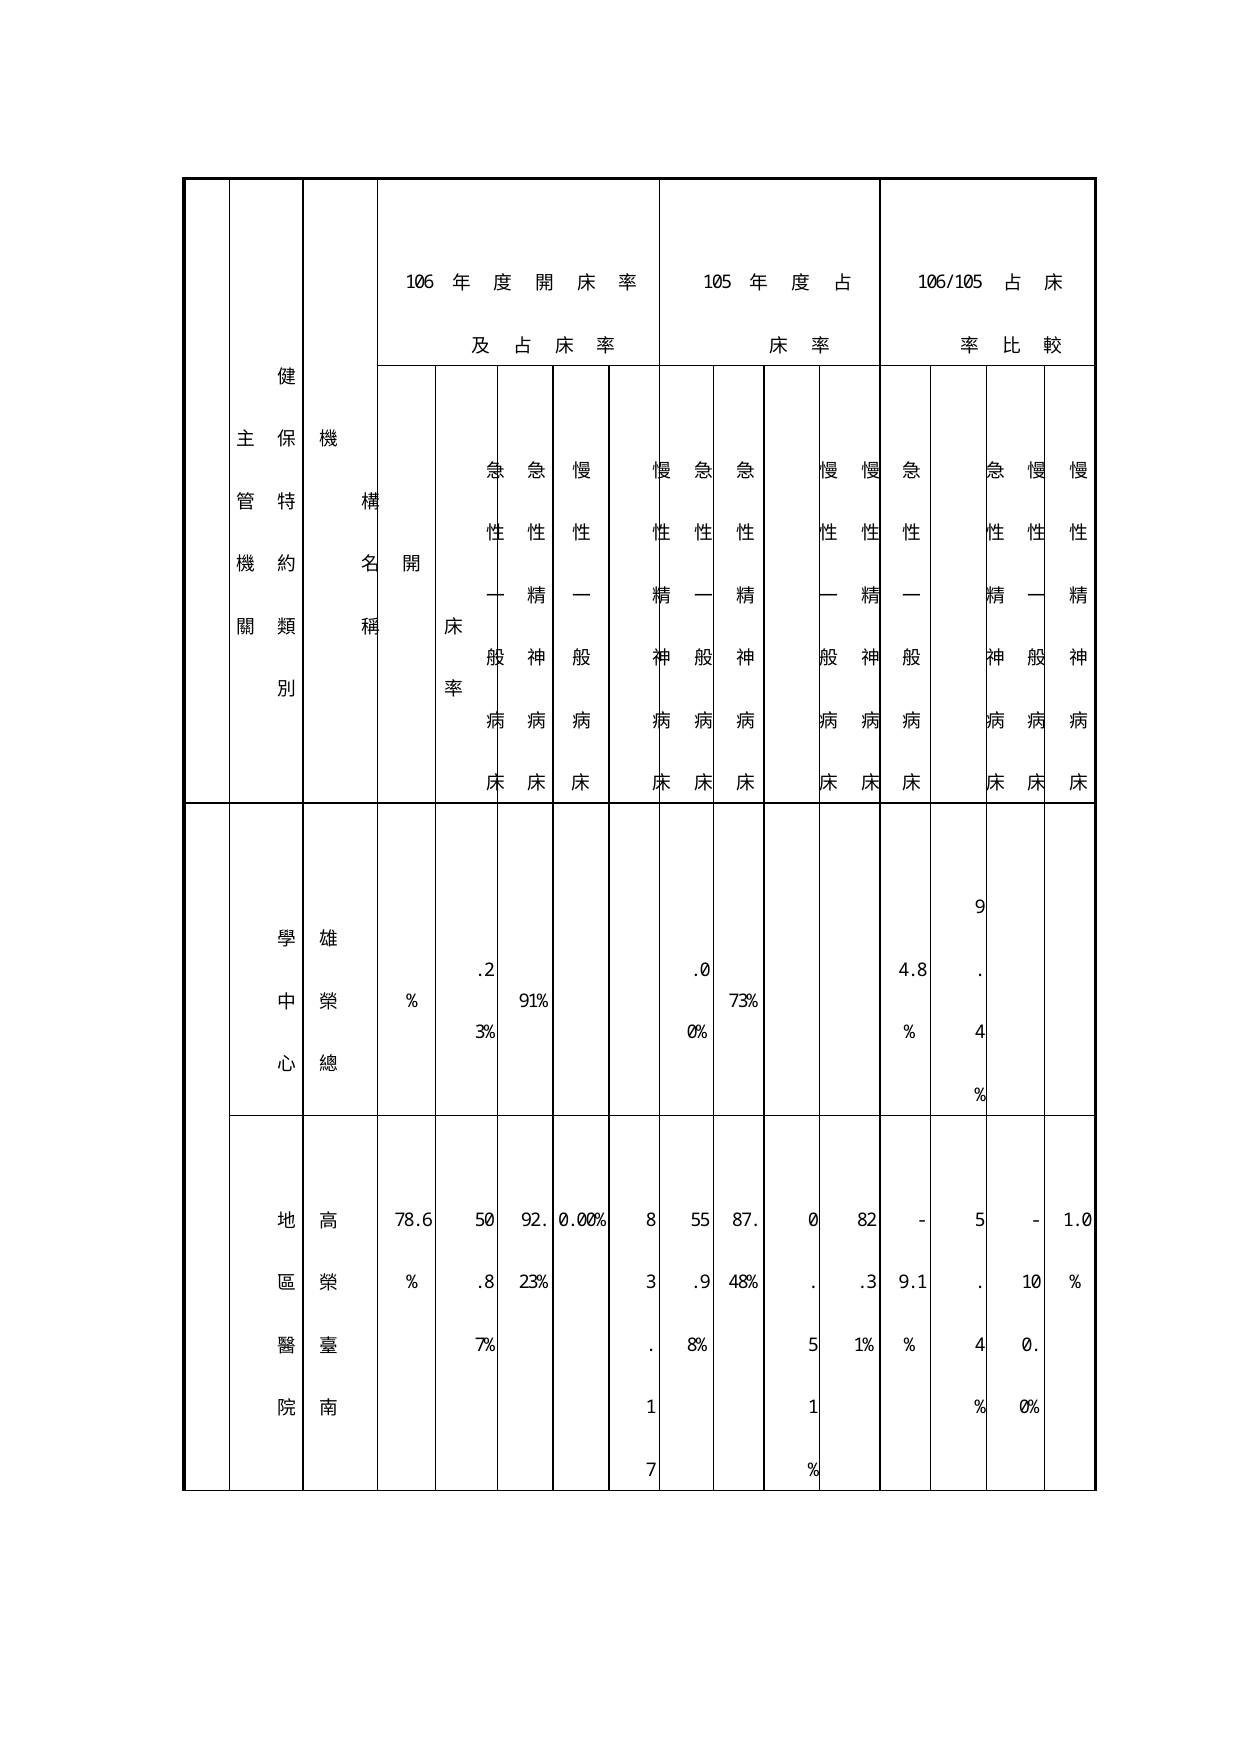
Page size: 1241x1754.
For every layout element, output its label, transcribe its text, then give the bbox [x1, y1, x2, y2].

table_cell 學中心 [230, 804, 302, 1115]
table_cell -9.4% [931, 804, 986, 1115]
table_cell 急性一般病床 [660, 366, 713, 802]
table_cell 55.98% [660, 1116, 713, 1490]
table_cell 慢性一般病床 [987, 366, 1044, 802]
table_header 機構名稱 [304, 180, 377, 802]
table_cell 慢性精神病床 [820, 366, 879, 802]
table_cell 地區醫院 [230, 1116, 302, 1490]
table_cell 91% [498, 804, 552, 1115]
table_cell 0.00% [554, 1116, 608, 1490]
table_cell 急性一般病床 [436, 366, 497, 802]
table_cell 退輔會 [186, 804, 229, 1490]
table_cell 慢性一般病床 [554, 366, 608, 802]
table_cell % [378, 804, 435, 1115]
table_cell 雄榮總 [304, 804, 377, 1115]
table_cell 73% [714, 804, 763, 1115]
table_cell 87.48% [714, 1116, 763, 1490]
table_cell -4.8% [881, 804, 930, 1115]
table_cell 5.4% [931, 1116, 986, 1490]
table_cell 急性精神病床 [931, 366, 986, 802]
table_cell -9.1% [881, 1116, 930, 1490]
table_cell 0.51% [765, 1116, 819, 1490]
table_header 主管機關 [186, 180, 229, 802]
table_header 健保特約類別 [230, 180, 302, 802]
table_cell 83.17 [610, 1116, 659, 1490]
table_cell 慢性精神病床 [610, 366, 659, 802]
table_cell 82.31% [820, 1116, 879, 1490]
table_cell .23% [436, 804, 497, 1115]
table_cell - [765, 804, 819, 1115]
table_cell - [820, 804, 879, 1115]
table_cell 50.87% [436, 1116, 497, 1490]
table_header 105年度占床率 [660, 180, 879, 365]
table_cell 急性一般病床 [881, 366, 930, 802]
table_cell - [1045, 804, 1094, 1115]
table_cell - [610, 804, 659, 1115]
table_cell 92.23% [498, 1116, 552, 1490]
table_cell 開床率 [378, 366, 435, 802]
table_cell 慢性一般病床 [765, 366, 819, 802]
table_cell -100.0% [987, 1116, 1044, 1490]
table_cell - [987, 804, 1044, 1115]
table_cell 1.0% [1045, 1116, 1094, 1490]
table_cell 急性精神病床 [498, 366, 552, 802]
table_cell 慢性精神病床 [1045, 366, 1094, 802]
table_cell - [554, 804, 608, 1115]
table_cell .00% [660, 804, 713, 1115]
table_header 106年度開床率及占床率 [378, 180, 659, 365]
table_cell 高榮臺南 [304, 1116, 377, 1490]
table_cell 78.6% [378, 1116, 435, 1490]
table_header 106/105占床率比較 [881, 180, 1094, 365]
table_cell 急性精神病床 [714, 366, 763, 802]
